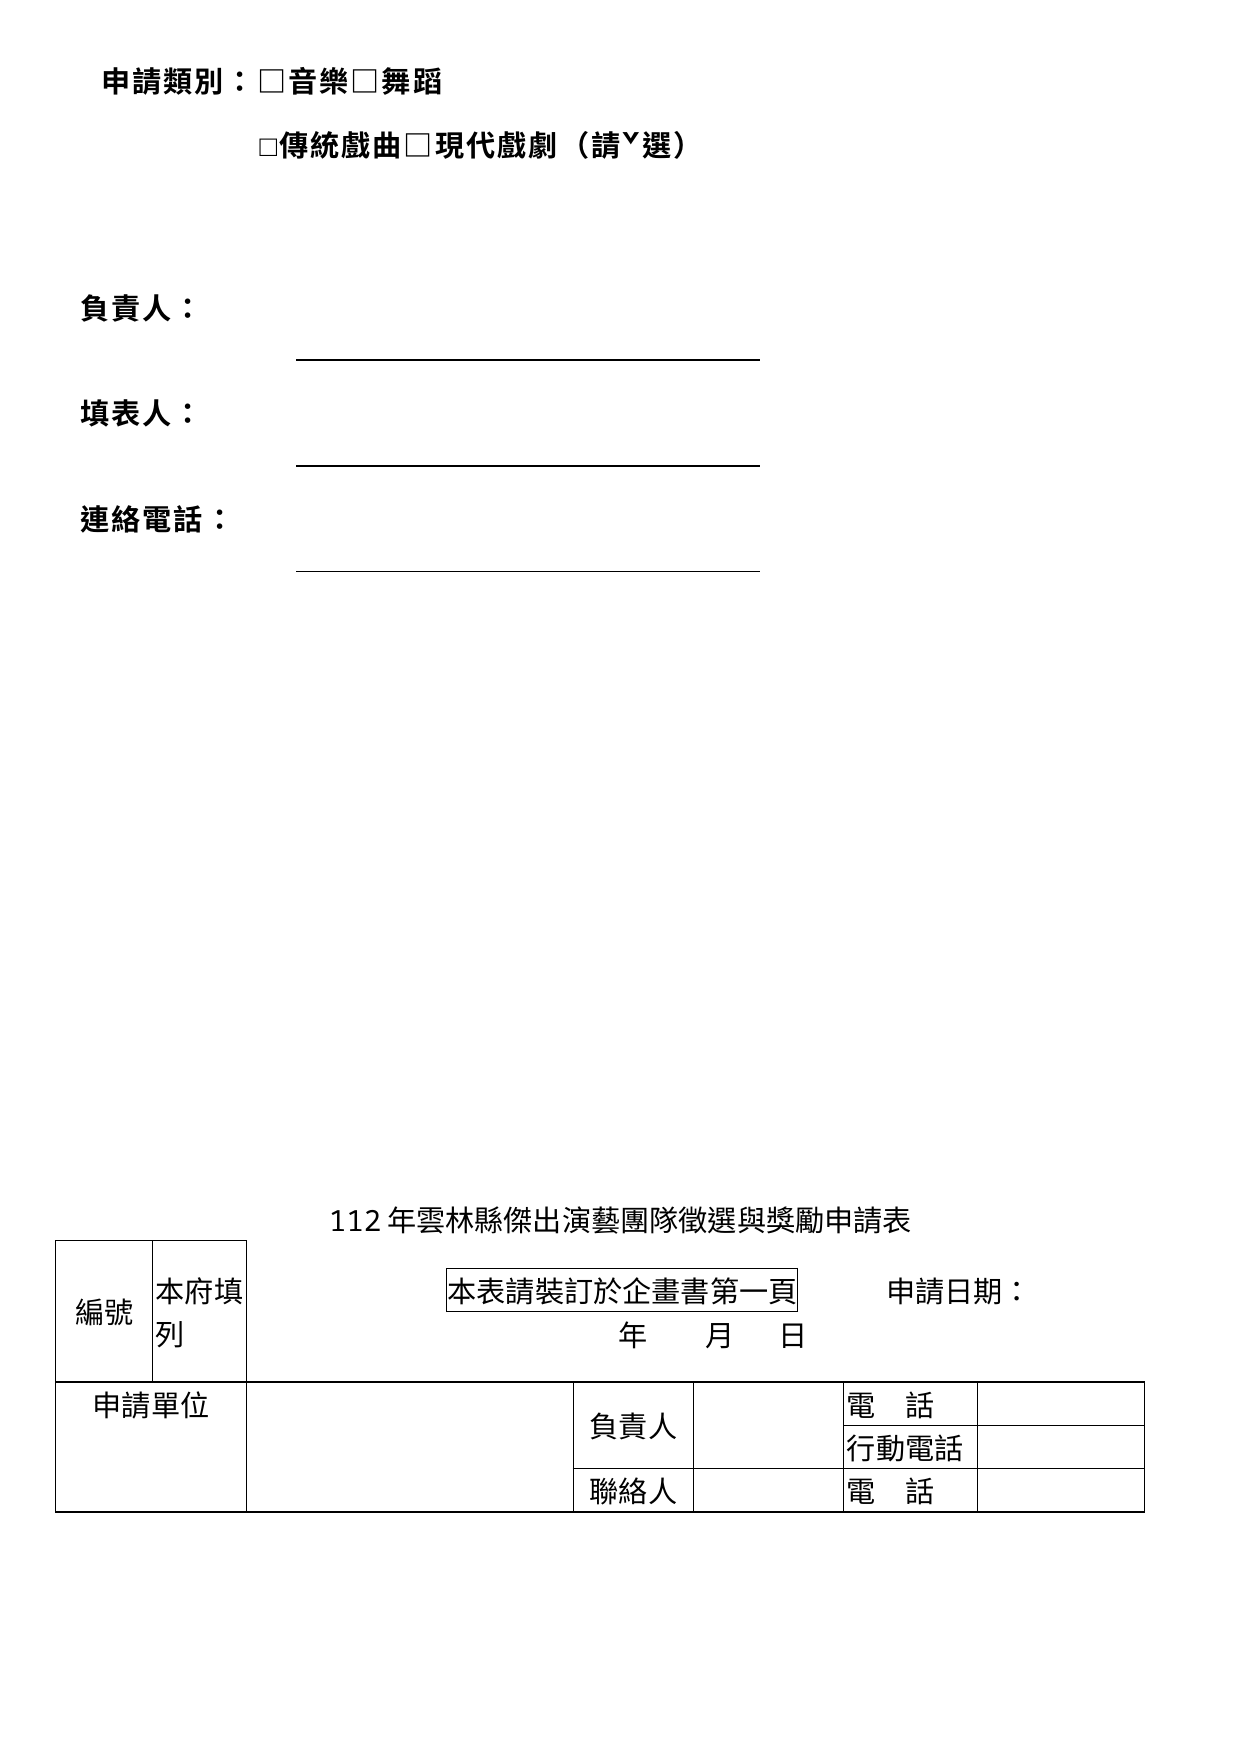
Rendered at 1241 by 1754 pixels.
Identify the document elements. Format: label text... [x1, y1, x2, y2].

table_cell [978, 1469, 1144, 1511]
table_cell [694, 1469, 843, 1511]
text 申請類別：□音樂□舞蹈 [59, 59, 1181, 101]
table_cell [978, 1383, 1144, 1425]
text 負責人： [59, 285, 1181, 327]
table_cell 聯絡人 [574, 1469, 693, 1511]
text 填表人： [59, 391, 1181, 433]
table_cell 申請單位 [56, 1383, 246, 1511]
table_header 編號 [56, 1241, 152, 1381]
table_header 本府填 列 [153, 1241, 246, 1381]
table_cell 行動電話 [844, 1426, 977, 1468]
table_cell [694, 1383, 843, 1468]
table_cell 電 話 [844, 1469, 977, 1511]
table_header 本表請裝訂於企畫書第一頁 申請日期： 年 月 日 [247, 1240, 1144, 1381]
table_cell [247, 1383, 573, 1511]
text 112年雲林縣傑出演藝團隊徵選與獎勵申請表 [59, 1198, 1181, 1240]
text 連絡電話： [59, 497, 1181, 539]
table_cell [978, 1426, 1144, 1468]
table_cell 負責人 [574, 1383, 693, 1468]
text □傳統戲曲□現代戲劇（請ˇ選） [59, 122, 1181, 165]
table_cell 電 話 [844, 1383, 977, 1425]
